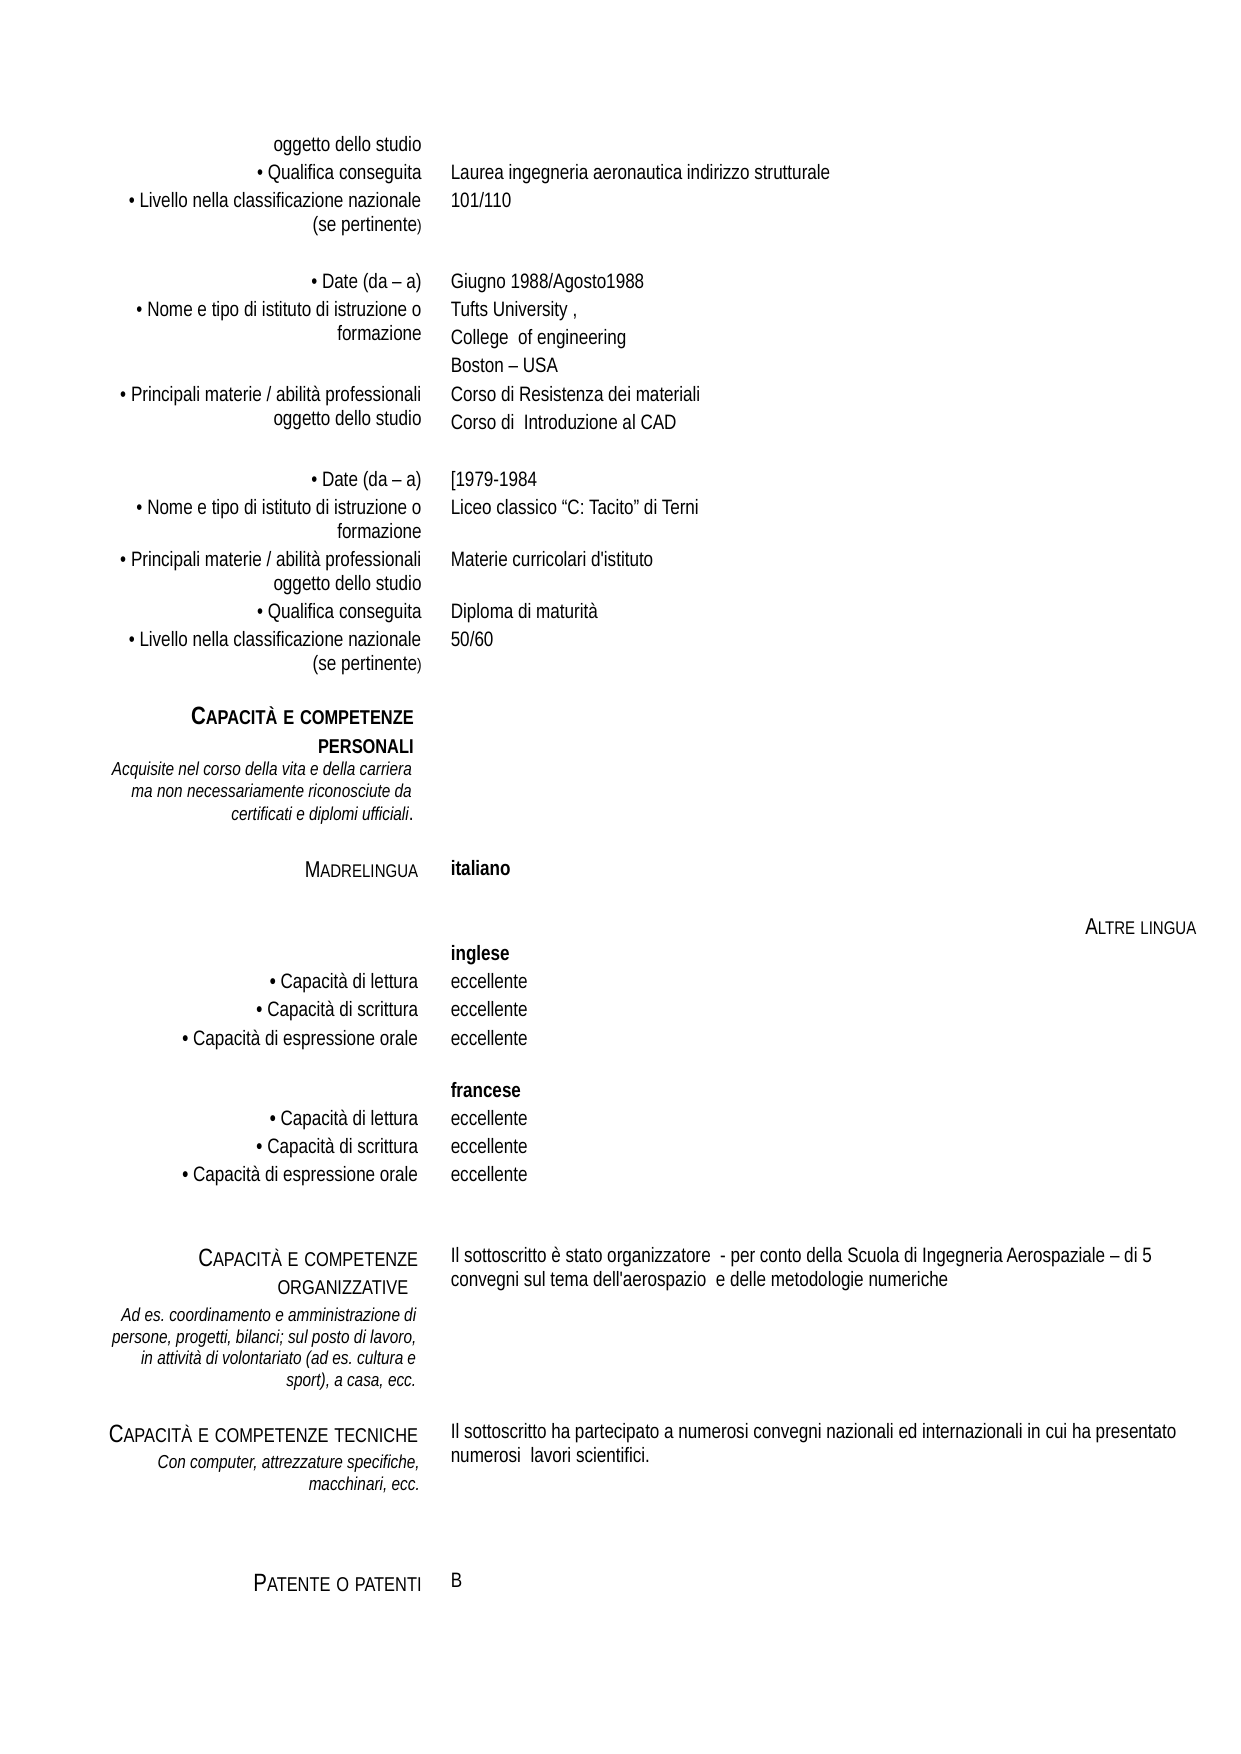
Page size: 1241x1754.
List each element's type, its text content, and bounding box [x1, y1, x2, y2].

table_cell eccellente [451, 1104, 1196, 1132]
table_header • Date (da – a) [107, 267, 421, 295]
table_cell [421, 939, 451, 967]
table_cell • Capacità di scrittura [107, 1132, 421, 1160]
table_cell [421, 380, 451, 436]
table_header Capacità e competenze organizzative Ad es. coordinamento e amministrazione di persone, progetti, bilanci; sul posto di lavoro, in attività di volontariato (ad es. cultura e sport), a casa, ecc. [107, 1241, 421, 1392]
table_cell eccellente [451, 995, 1196, 1023]
table_cell Laurea ingegneria aeronautica indirizzo strutturale [451, 158, 1196, 186]
table_cell [421, 625, 451, 677]
table_header Capacità e competenze personali Acquisite nel corso della vita e della carriera ma non necessariamente riconosciute da certificati e diplomi ufficiali. [107, 701, 413, 825]
table_cell Tufts University , College of engineering Boston – USA [451, 295, 1196, 379]
table_cell • Livello nella classificazione nazionale (se pertinente) [107, 625, 421, 677]
table_header [107, 1075, 421, 1103]
table_cell inglese [451, 939, 1196, 967]
table_cell eccellente [451, 1023, 1196, 1051]
table_cell • Nome e tipo di istituto di istruzione o formazione [107, 295, 421, 379]
table_cell Materie curricolari d'istituto [451, 545, 1196, 597]
table_cell [421, 158, 451, 186]
table_cell [421, 1104, 451, 1132]
table_cell Corso di Resistenza dei materiali Corso di Introduzione al CAD [451, 380, 1196, 436]
table_cell [451, 130, 1196, 158]
table_cell 50/60 [451, 625, 1196, 677]
table_header Il sottoscritto ha partecipato a numerosi convegni nazionali ed internazionali in cui ha presentato numerosi lavori scientifici. [451, 1416, 1196, 1497]
table_header Madrelingua [107, 854, 421, 884]
table_cell [421, 1160, 451, 1188]
table_header [421, 1241, 451, 1392]
table_header B [451, 1569, 1196, 1597]
table_cell • Capacità di scrittura [107, 995, 421, 1023]
table_cell • Qualifica conseguita [107, 158, 421, 186]
table_header [421, 465, 451, 493]
table_cell • Livello nella classificazione nazionale (se pertinente) [107, 186, 421, 238]
table_cell [421, 597, 451, 625]
table_header Patente o patenti [107, 1569, 421, 1597]
table_cell [421, 295, 451, 379]
table_header francese [451, 1075, 1196, 1103]
table_header [421, 1569, 451, 1597]
table_header [1979-1984 [451, 465, 1196, 493]
table_cell • Principali materie / abilità professionali oggetto dello studio [107, 545, 421, 597]
table_cell [107, 939, 421, 967]
table_cell • Qualifica conseguita [107, 597, 421, 625]
table_header Il sottoscritto è stato organizzatore - per conto della Scuola di Ingegneria Aerospaziale – di 5 convegni sul tema dell'aerospazio e delle metodologie numeriche [451, 1241, 1196, 1392]
table_cell [421, 186, 451, 238]
table_header italiano [451, 854, 1196, 884]
table_header • Date (da – a) [107, 465, 421, 493]
table_header Altre lingua [107, 913, 1196, 939]
table_cell [421, 130, 451, 158]
table_cell • Capacità di espressione orale [107, 1023, 421, 1051]
table_header [421, 1416, 451, 1497]
table_cell • Principali materie / abilità professionali oggetto dello studio [107, 380, 421, 436]
table_cell [421, 1023, 451, 1051]
table_cell eccellente [451, 967, 1196, 995]
table_cell oggetto dello studio [107, 130, 421, 158]
table_cell Diploma di maturità [451, 597, 1196, 625]
table_cell 101/110 [451, 186, 1196, 238]
table_cell [421, 1132, 451, 1160]
table_cell • Capacità di lettura [107, 967, 421, 995]
table_header [421, 267, 451, 295]
table_cell [421, 995, 451, 1023]
table_cell eccellente [451, 1132, 1196, 1160]
table_header Capacità e competenze tecniche Con computer, attrezzature specifiche, macchinari, ecc. [107, 1416, 421, 1497]
table_cell [421, 545, 451, 597]
table_cell • Capacità di espressione orale [107, 1160, 421, 1188]
table_header [421, 854, 451, 884]
table_cell • Nome e tipo di istituto di istruzione o formazione [107, 493, 421, 545]
table_header [421, 1075, 451, 1103]
table_cell • Capacità di lettura [107, 1104, 421, 1132]
table_cell eccellente [451, 1160, 1196, 1188]
table_cell Liceo classico “C: Tacito” di Terni [451, 493, 1196, 545]
table_cell [421, 493, 451, 545]
table_header Giugno 1988/Agosto1988 [451, 267, 1196, 295]
table_cell [421, 967, 451, 995]
